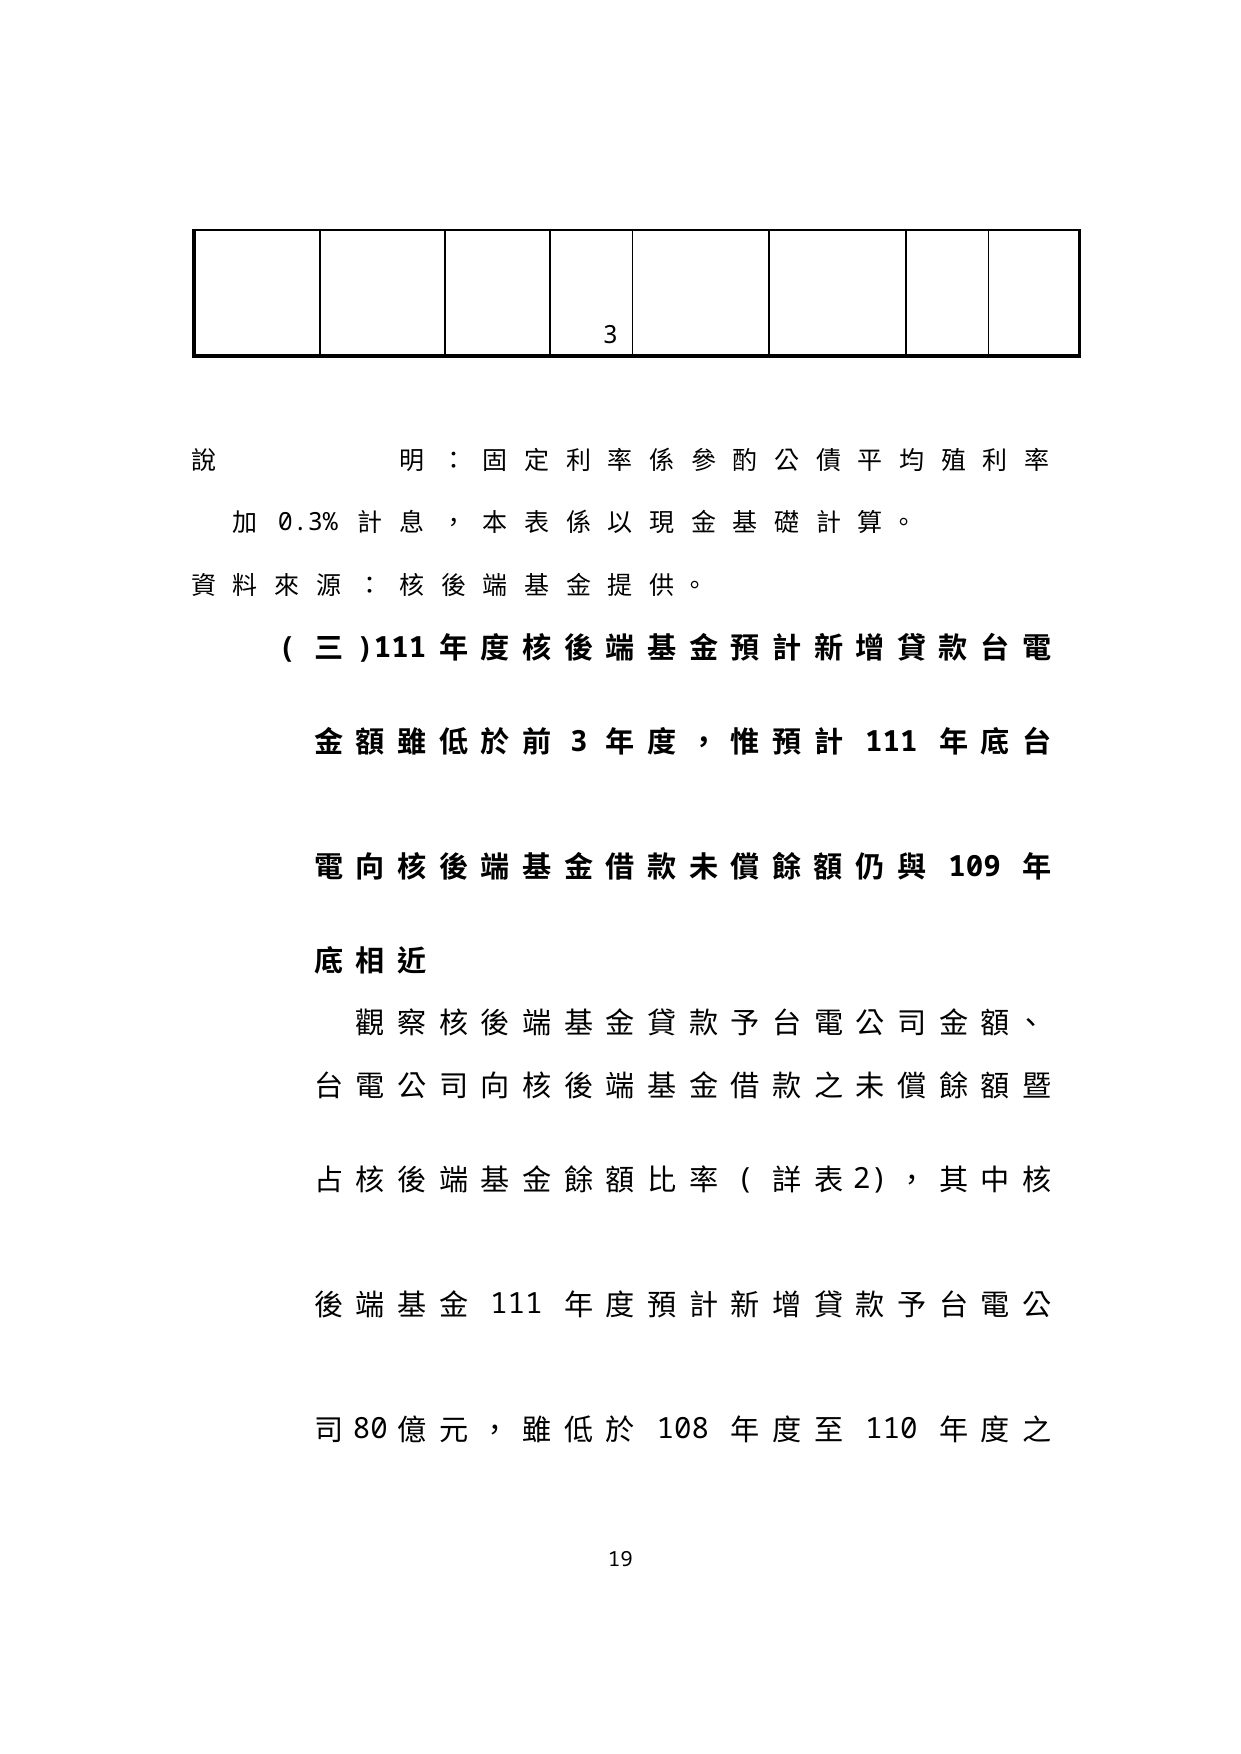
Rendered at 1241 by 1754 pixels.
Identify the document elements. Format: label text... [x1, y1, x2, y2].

text (三)111年度核後端基金預計新增貸款台電金額雖低於前3年度，惟預計111年底台電向核後端基金借款未償餘額仍與109年底相近 [242, 604, 1058, 979]
text 觀察核後端基金貸款予台電公司金額、台電公司向核後端基金借款之未償餘額暨占核後端基金餘額比率(詳表2)，其中核後端基金111年度預計新增貸款予台電公司80億元，雖低於108年度至110年度之 [271, 979, 1058, 1479]
text 說 明：固定利率係參酌公債平均殖利率加0.3%計息，本表係以現金基礎計算。 [183, 417, 1058, 542]
table_cell [633, 231, 768, 354]
table_cell [196, 231, 319, 354]
table_cell [446, 231, 549, 354]
text 資料來源：核後端基金提供。 [183, 542, 1058, 604]
table_cell 3 [551, 231, 632, 354]
table_cell [907, 231, 988, 354]
table_cell [321, 231, 444, 354]
table_cell [770, 231, 905, 354]
table_cell [989, 231, 1078, 354]
